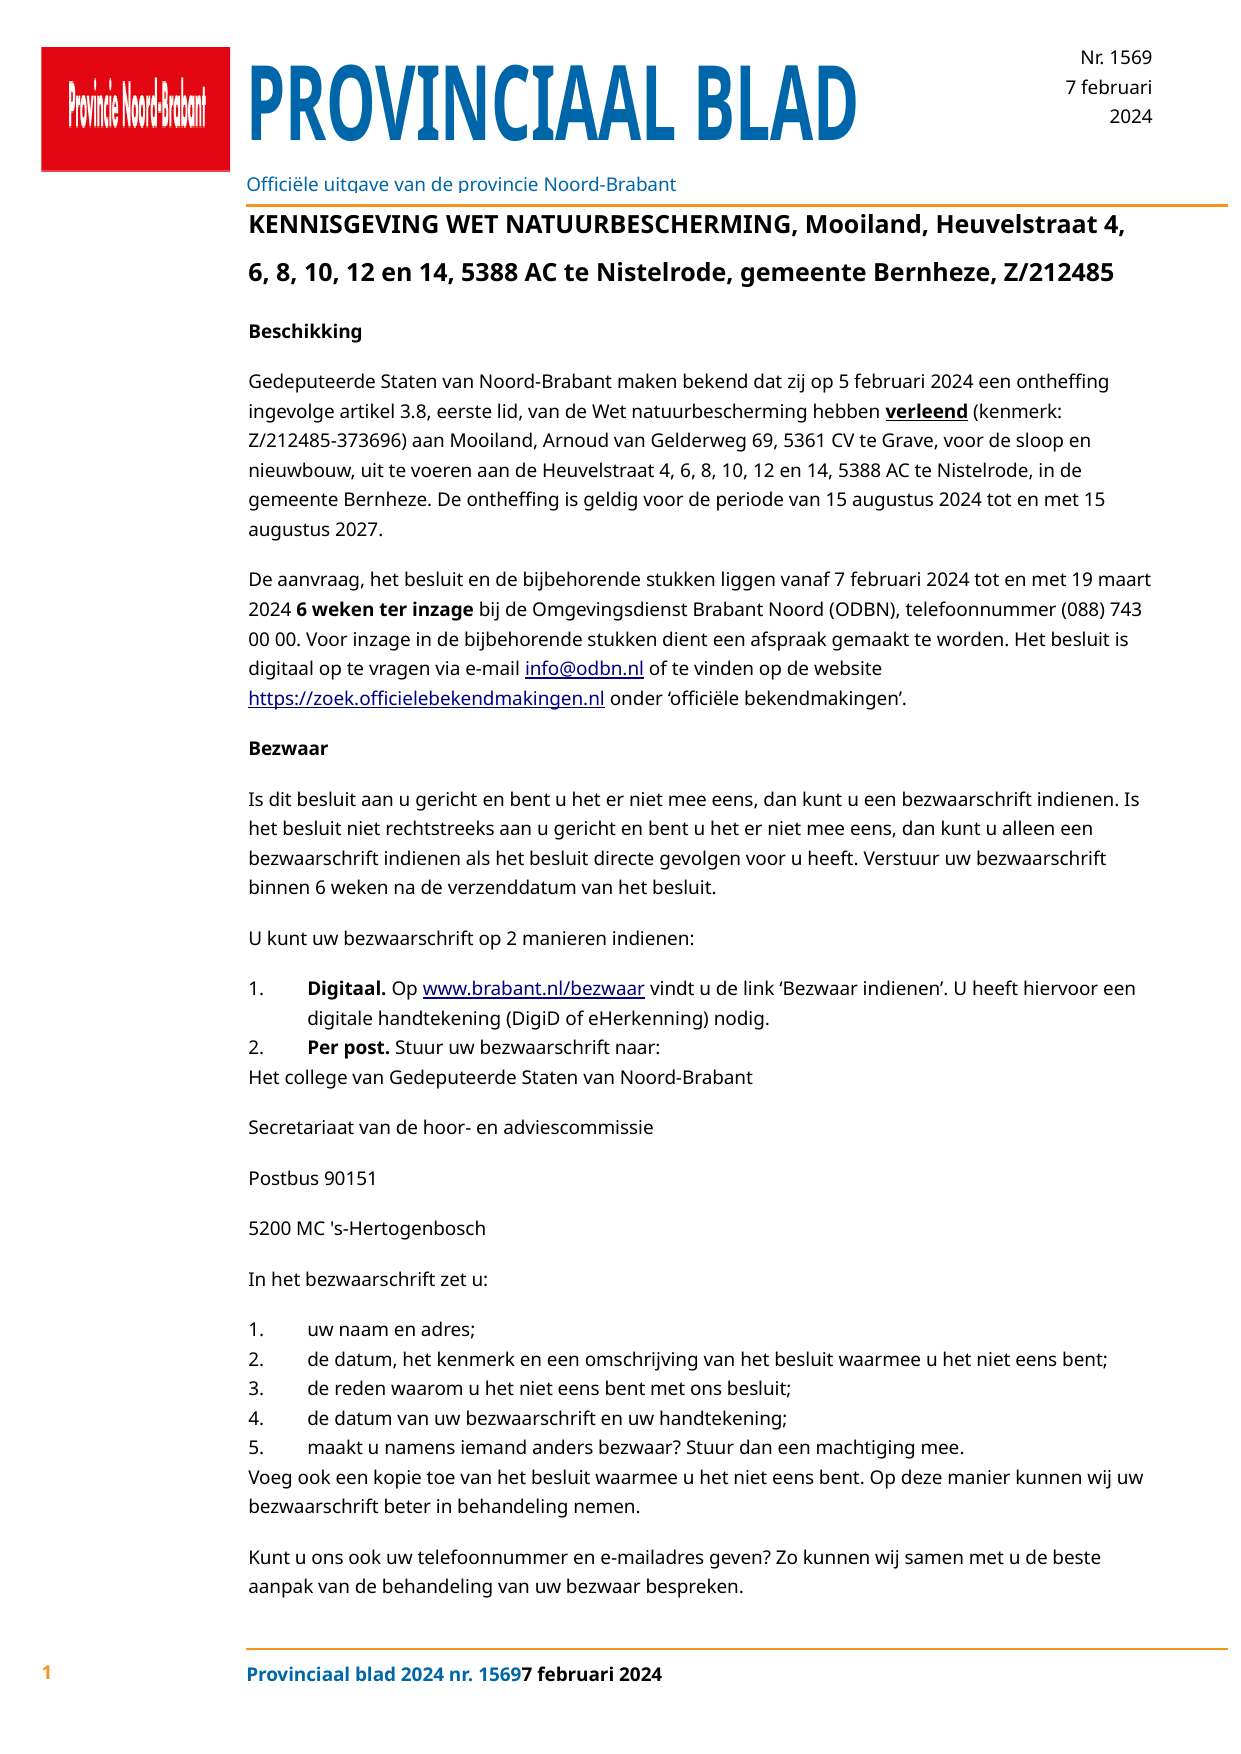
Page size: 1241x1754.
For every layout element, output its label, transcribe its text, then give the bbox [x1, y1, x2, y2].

list Digitaal. Op www.brabant.nl/bezwaar vindt u de link ‘Bezwaar indienen’. U heeft hiervoor een digitale handtekening (DigiD of eHerkenning) nodig. [248, 975, 1152, 1031]
list de reden waarom u het niet eens bent met ons besluit; [248, 1375, 1152, 1401]
text Is dit besluit aan u gericht en bent u het er niet mee eens, dan kunt u een bezwaarschrift indienen. Is het besluit niet rechtstreeks aan u gericht en bent u het er niet mee eens, dan kunt u alleen een bezwaarschrift indienen als het besluit directe gevolgen voor u heeft. Verstuur uw bezwaarschrift binnen 6 weken na de verzenddatum van het besluit. [248, 786, 1152, 900]
list de datum, het kenmerk en een omschrijving van het besluit waarmee u het niet eens bent; [248, 1346, 1152, 1372]
list uw naam en adres; [248, 1316, 1152, 1342]
list Per post. Stuur uw bezwaarschrift naar: [248, 1034, 1152, 1060]
text U kunt uw bezwaarschrift op 2 manieren indienen: [248, 925, 1152, 951]
text Kunt u ons ook uw telefoonnummer en e-mailadres geven? Zo kunnen wij samen met u de beste aanpak van de behandeling van uw bezwaar bespreken. [248, 1544, 1152, 1599]
list maakt u namens iemand anders bezwaar? Stuur dan een machtiging mee. [248, 1434, 1152, 1460]
text KENNISGEVING WET NATUURBESCHERMING, Mooiland, Heuvelstraat 4, 6, 8, 10, 12 en 14, 5388 AC te Nistelrode, gemeente Bernheze, Z/212485 [248, 207, 1152, 288]
text In het bezwaarschrift zet u: [248, 1266, 1152, 1292]
text 5200 MC 's‑Hertogenbosch [248, 1215, 1152, 1241]
text Beschikking [248, 318, 1152, 344]
text Postbus 90151 [248, 1165, 1152, 1191]
text De aanvraag, het besluit en de bijbehorende stukken liggen vanaf 7 februari 2024 tot en met 19 maart 2024 6 weken ter inzage bij de Omgevingsdienst Brabant Noord (ODBN), telefoonnummer (088) 743 00 00. Voor inzage in de bijbehorende stukken dient een afspraak gemaakt te worden. Het besluit is digitaal op te vragen via e-mail info@odbn.nl of te vinden op de website https://zoek.officielebekendmakingen.nl onder ‘officiële bekendmakingen’. [248, 567, 1152, 711]
text Gedeputeerde Staten van Noord-Brabant maken bekend dat zij op 5 februari 2024 een ontheffing ingevolge artikel 3.8, eerste lid, van de Wet natuurbescherming hebben verleend (kenmerk: Z/212485-373696) aan Mooiland, Arnoud van Gelderweg 69, 5361 CV te Grave, voor de sloop en nieuwbouw, uit te voeren aan de Heuvelstraat 4, 6, 8, 10, 12 en 14, 5388 AC te Nistelrode, in de gemeente Bernheze. De ontheffing is geldig voor de periode van 15 augustus 2024 tot en met 15 augustus 2027. [248, 368, 1152, 542]
text Bezwaar [248, 735, 1152, 761]
picture [41, 47, 231, 172]
text Het college van Gedeputeerde Staten van Noord-Brabant [248, 1064, 1152, 1090]
text Voeg ook een kopie toe van het besluit waarmee u het niet eens bent. Op deze manier kunnen wij uw bezwaarschrift beter in behandeling nemen. [248, 1464, 1152, 1519]
text Secretariaat van de hoor- en adviescommissie [248, 1114, 1152, 1140]
list de datum van uw bezwaarschrift en uw handtekening; [248, 1405, 1152, 1431]
